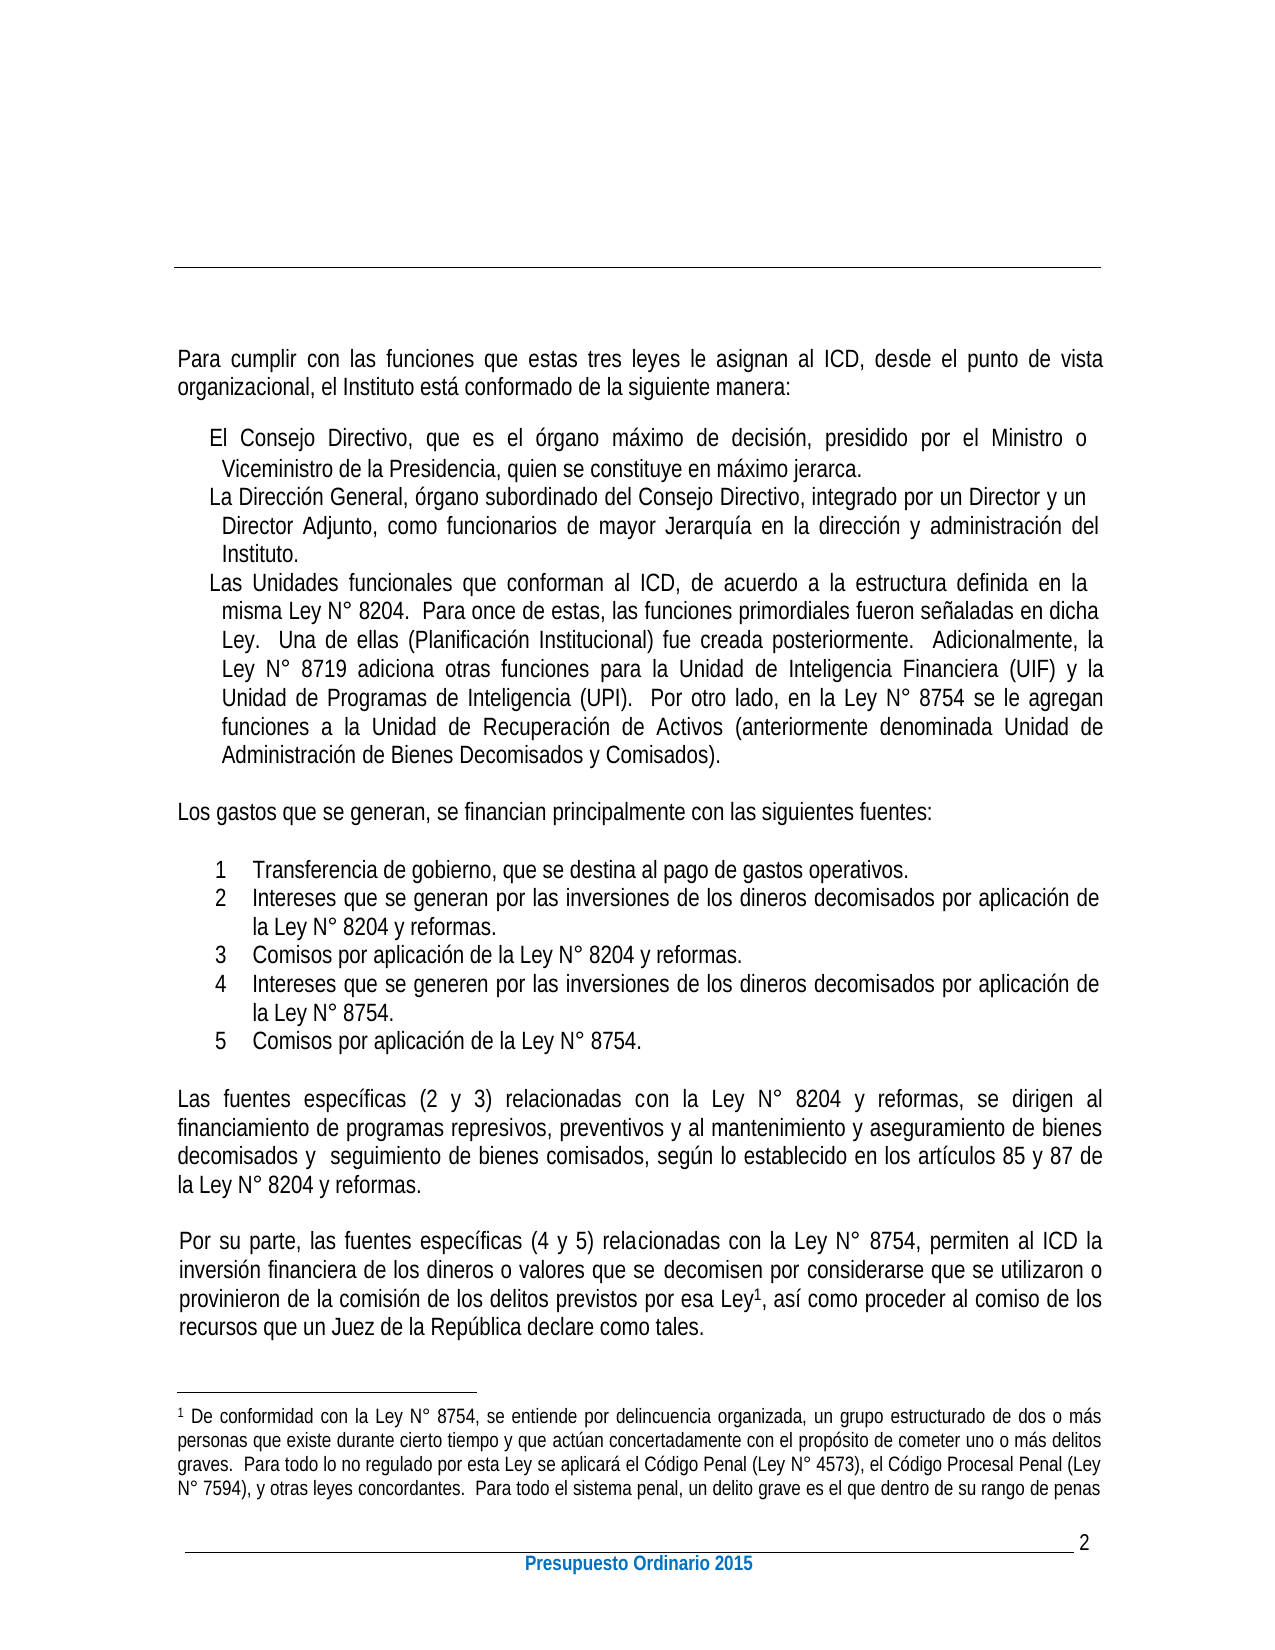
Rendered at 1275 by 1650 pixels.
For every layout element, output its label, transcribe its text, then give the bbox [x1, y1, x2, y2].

text 1 De conformidad con la Ley N° 8754, se entiende por delincuencia organizada, un grupo estructurado de dos o más personas que existe durante cierto tiempo y que actúan concertadamente con el propósito de cometer uno o más delitos graves. Para todo lo no regulado por esta Ley se aplicará el Código Penal (Ley N° 4573), el Código Procesal Penal (Ley N° 7594), y otras leyes concordantes. Para todo el sistema penal, un delito grave es el que dentro de su rango de penas [177, 1404, 1102, 1500]
text 1 Transferencia de gobierno, que se destina al pago de gastos operativos. [215, 855, 916, 883]
text  Las Unidades funcionales que conforman al ICD, de acuerdo a la estructura definida en la [184, 568, 1104, 597]
text Los gastos que se generan, se financian principalmente con las siguientes fuentes: [177, 797, 937, 826]
text Por su parte, las fuentes específicas (4 y 5) relacionadas con la Ley N° 8754, permiten al ICD la inversión financiera de los dineros o valores que se decomisen por considerarse que se utilizaron o provinieron de la comisión de los delitos previstos por esa Ley1, así como proceder al comiso de los recursos que un Juez de la República declare como tales. [179, 1227, 1102, 1341]
text Para cumplir con las funciones que estas tres leyes le asignan al ICD, desde el punto de vista organizacional, el Instituto está conformado de la siguiente manera: [177, 344, 1104, 402]
text  La Dirección General, órgano subordinado del Consejo Directivo, integrado por un Director y un [184, 482, 1104, 511]
text 3 Comisos por aplicación de la Ley N° 8204 y reformas. [215, 941, 749, 969]
text Ley. Una de ellas (Planificación Institucional) fue creada posteriormente. Adicionalmente, la Ley N° 8719 adiciona otras funciones para la Unidad de Inteligencia Financiera (UIF) y la Unidad de Programas de Inteligencia (UPI). Por otro lado, en la Ley N° 8754 se le agregan funciones a la Unidad de Recuperación de Activos (anteriormente denominada Unidad de Administración de Bienes Decomisados y Comisados). [222, 626, 1104, 769]
text Director Adjunto, como funcionarios de mayor Jerarquía en la dirección y administración del [222, 511, 1104, 539]
text 2 Intereses que se generan por las inversiones de los dineros decomisados por aplicación de la Ley N° 8204 y reformas. [215, 884, 1104, 941]
text Las fuentes específicas (2 y 3) relacionadas con la Ley N° 8204 y reformas, se dirigen al financiamiento de programas represivos, preventivos y al mantenimiento y aseguramiento de bienes decomisados y seguimiento de bienes comisados, según lo establecido en los artículos 85 y 87 de la Ley N° 8204 y reformas. [177, 1084, 1104, 1198]
text Viceministro de la Presidencia, quien se constituye en máximo jerarca. [222, 453, 869, 482]
text  El Consejo Directivo, que es el órgano máximo de decisión, presidido por el Ministro o [184, 419, 1104, 453]
text 4 Intereses que se generen por las inversiones de los dineros decomisados por aplicación de la Ley N° 8754. [215, 969, 1104, 1027]
text 5 Comisos por aplicación de la Ley N° 8754. [215, 1027, 647, 1055]
text Instituto. [222, 539, 305, 568]
text misma Ley N° 8204. Para once de estas, las funciones primordiales fueron señaladas en dicha [222, 597, 1104, 626]
